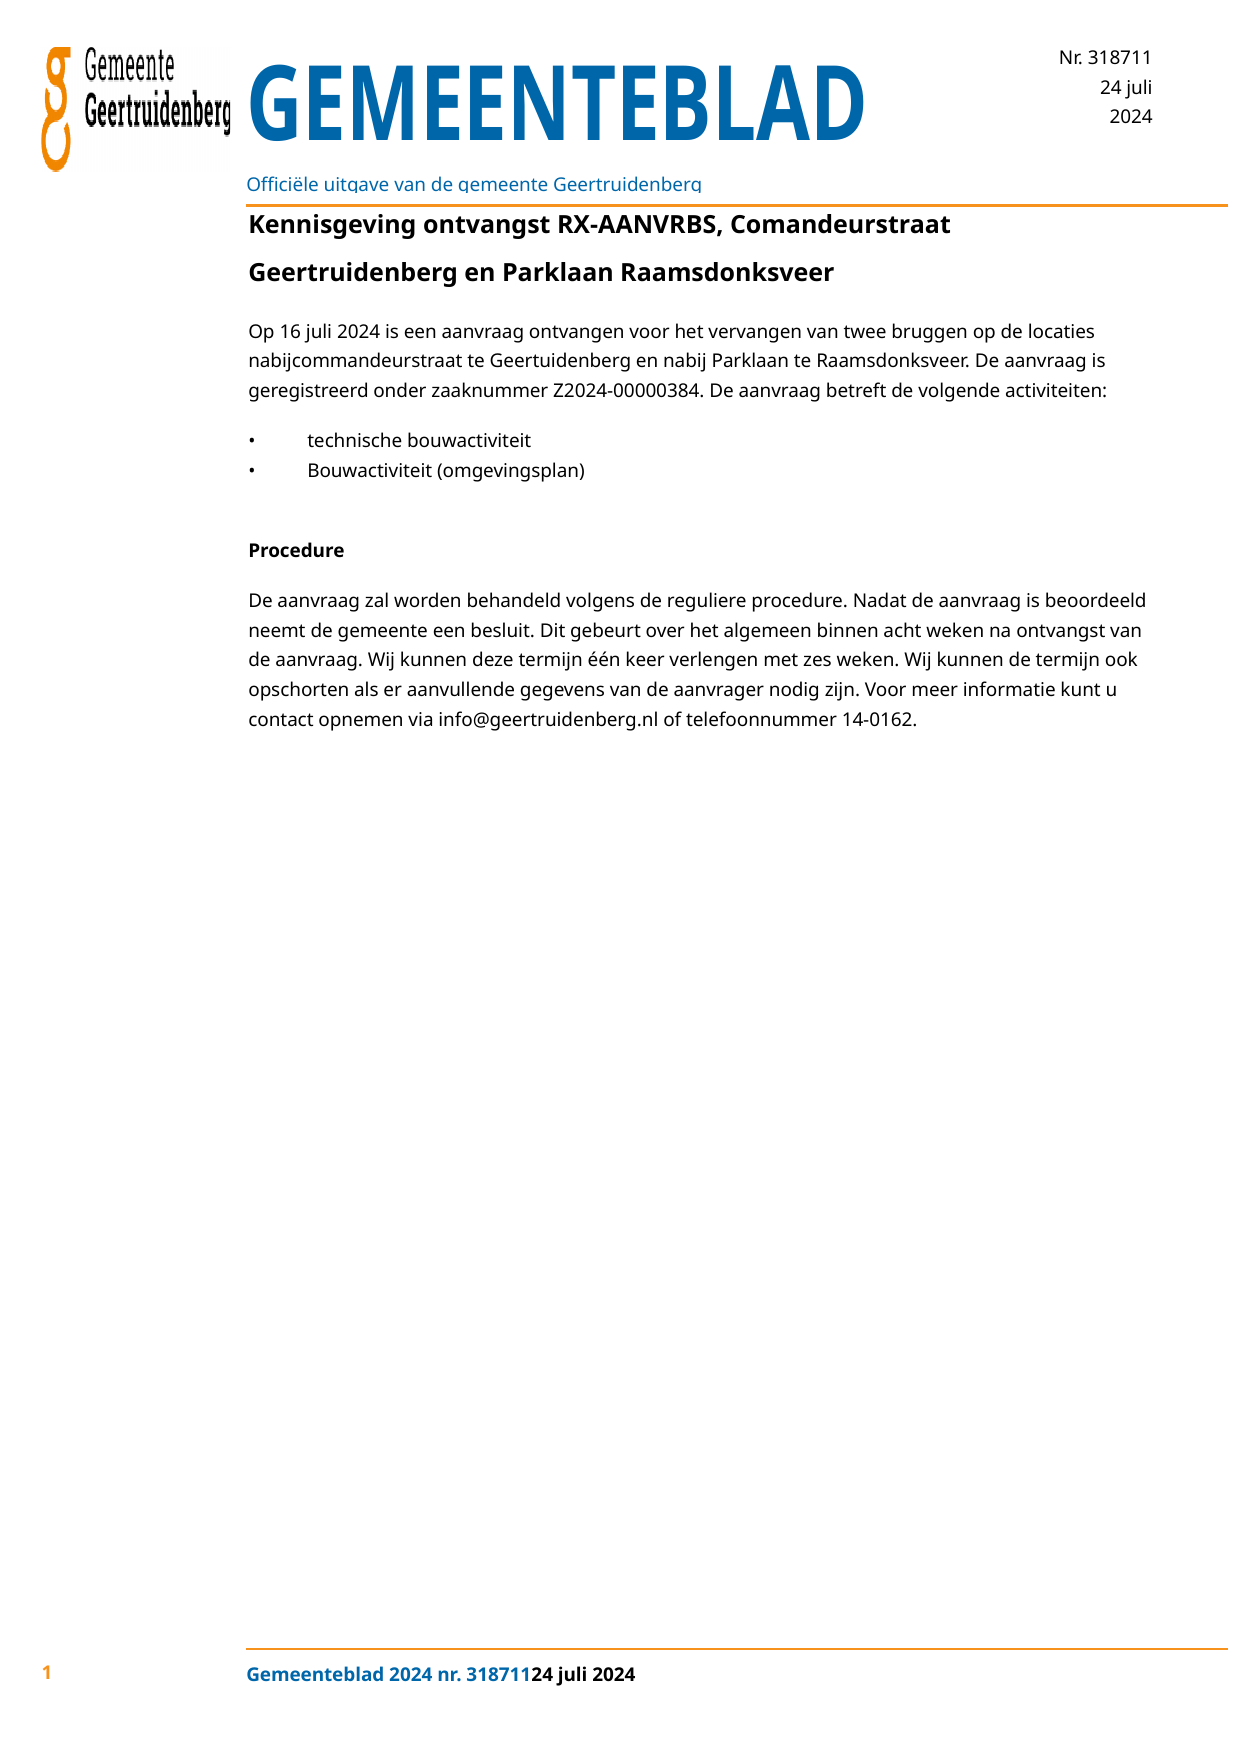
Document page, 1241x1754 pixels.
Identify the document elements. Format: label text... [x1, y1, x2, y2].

text Op 16 juli 2024 is een aanvraag ontvangen voor het vervangen van twee bruggen op de locaties nabijcommandeurstraat te Geertuidenberg en nabij Parklaan te Raamsdonksveer. De aanvraag is geregistreerd onder zaaknummer Z2024-00000384. De aanvraag betreft de volgende activiteiten: [248, 318, 1152, 403]
list technische bouwactiviteit [248, 427, 1152, 453]
list Bouwactiviteit (omgevingsplan) [248, 457, 1152, 483]
text De aanvraag zal worden behandeld volgens de reguliere procedure. Nadat de aanvraag is beoordeeld neemt de gemeente een besluit. Dit gebeurt over het algemeen binnen acht weken na ontvangst van de aanvraag. Wij kunnen deze termijn één keer verlengen met zes weken. Wij kunnen de termijn ook opschorten als er aanvullende gegevens van de aanvrager nodig zijn. Voor meer informatie kunt u contact opnemen via info@geertruidenberg.nl of telefoonnummer 14-0162. [248, 587, 1152, 732]
text Procedure [248, 537, 1152, 563]
picture [41, 47, 231, 172]
text Kennisgeving ontvangst RX-AANVRBS, Comandeurstraat Geertruidenberg en Parklaan Raamsdonksveer [248, 207, 1152, 288]
